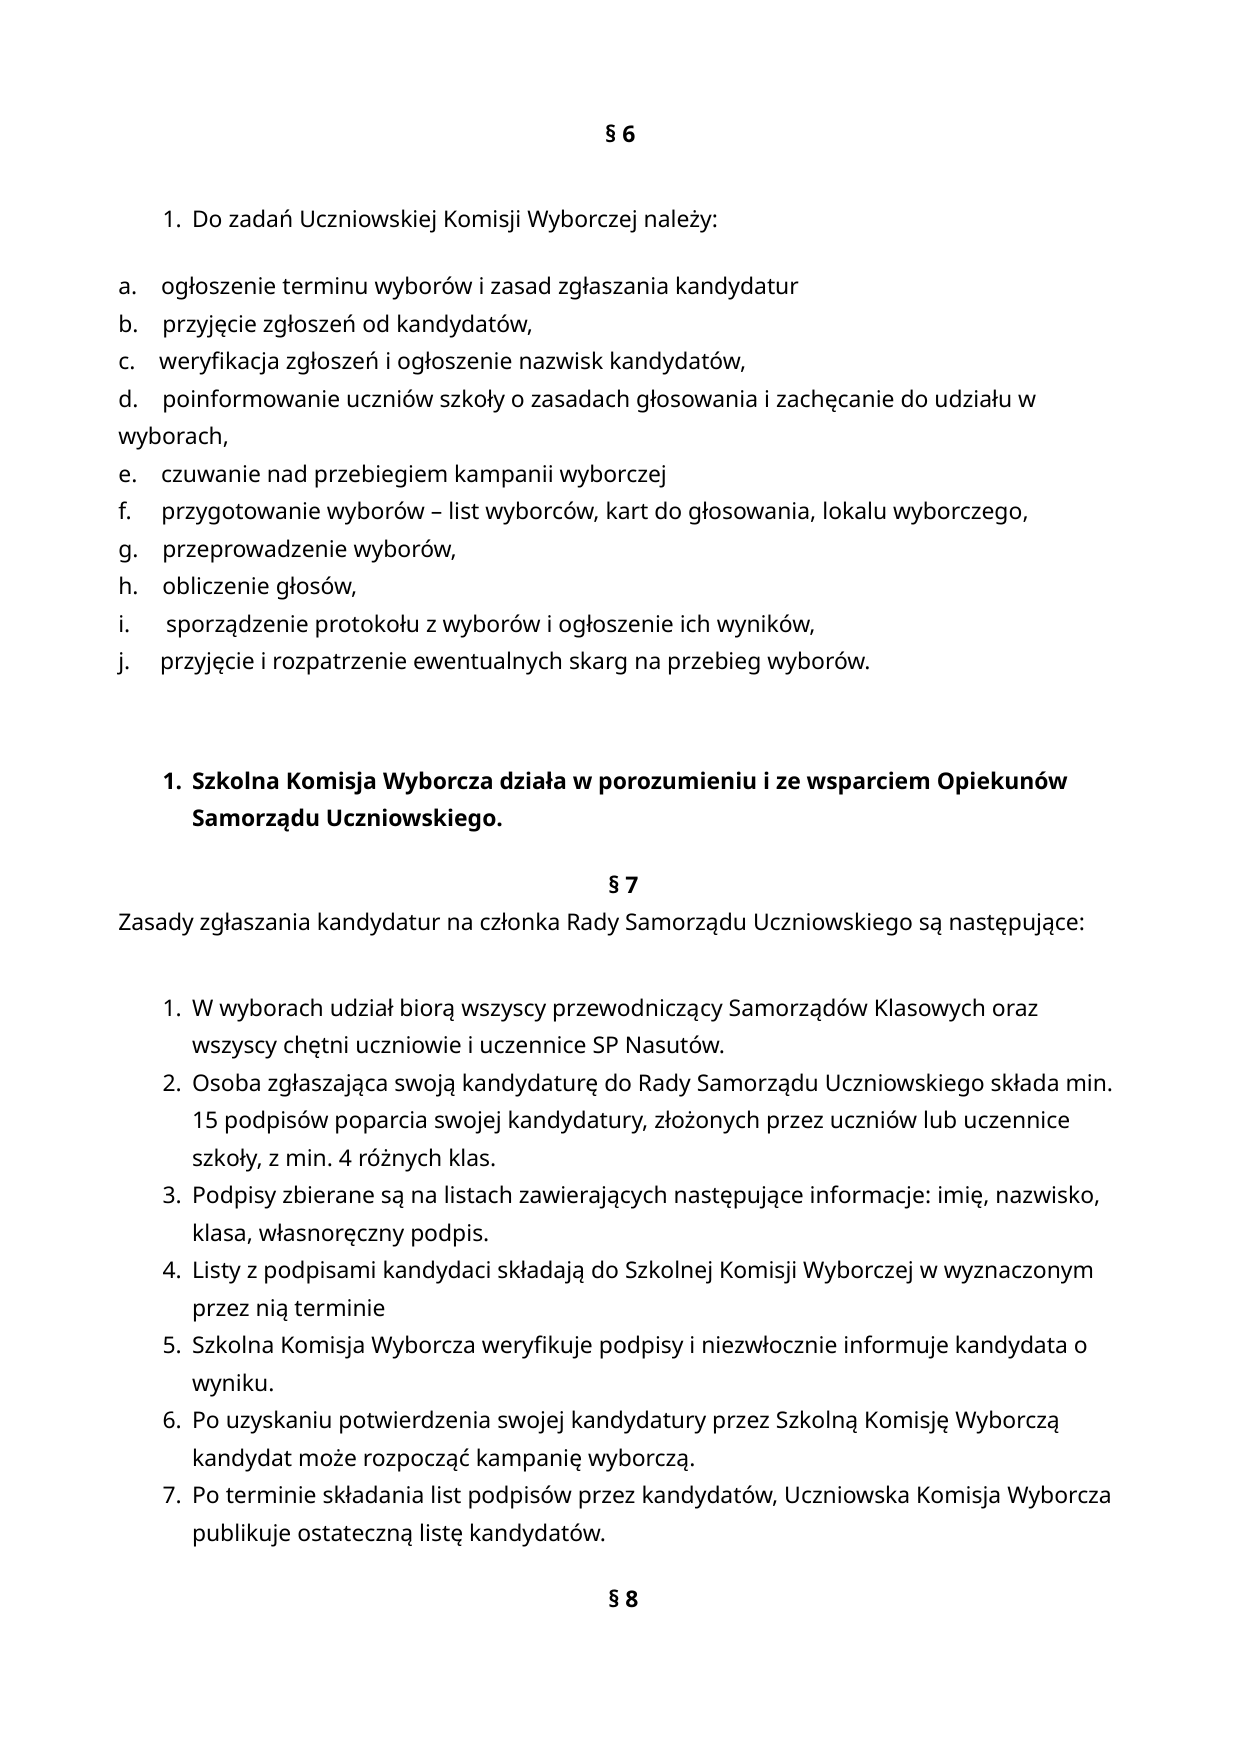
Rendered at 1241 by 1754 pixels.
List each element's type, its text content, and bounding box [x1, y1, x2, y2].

list Szkolna Komisja Wyborcza weryfikuje podpisy i niezwłocznie informuje kandydata o wyniku. [162, 1329, 1122, 1398]
list Po terminie składania list podpisów przez kandydatów, Uczniowska Komisja Wyborcza publikuje ostateczną listę kandydatów. [162, 1479, 1122, 1548]
text § 6 [118, 118, 1122, 149]
list Podpisy zbierane są na listach zawierających następujące informacje: imię, nazwisko, klasa, własnoręczny podpis. [162, 1179, 1122, 1248]
text i. sporządzenie protokołu z wyborów i ogłoszenie ich wyników, [118, 607, 1122, 639]
list Osoba zgłaszająca swoją kandydaturę do Rady Samorządu Uczniowskiego składa min. 15 podpisów poparcia swojej kandydatury, złożonych przez uczniów lub uczennice szkoły, z min. 4 różnych klas. [162, 1067, 1122, 1173]
text § 7 [118, 869, 1122, 900]
text a. ogłoszenie terminu wyborów i zasad zgłaszania kandydatur [118, 270, 1122, 301]
text § 8 [118, 1583, 1122, 1614]
list Szkolna Komisja Wyborcza działa w porozumieniu i ze wsparciem Opiekunów Samorządu Uczniowskiego. [162, 765, 1122, 833]
list W wyborach udział biorą wszyscy przewodniczący Samorządów Klasowych oraz wszyscy chętni uczniowie i uczennice SP Nasutów. [162, 992, 1122, 1060]
text c. weryfikacja zgłoszeń i ogłoszenie nazwisk kandydatów, [118, 345, 1122, 376]
text d. poinformowanie uczniów szkoły o zasadach głosowania i zachęcanie do udziału w wyborach, [118, 382, 1122, 451]
text Zasady zgłaszania kandydatur na członka Rady Samorządu Uczniowskiego są następujące: [118, 906, 1122, 938]
text h. obliczenie głosów, [118, 570, 1122, 601]
text f. przygotowanie wyborów – list wyborców, kart do głosowania, lokalu wyborczego, [118, 495, 1122, 526]
text b. przyjęcie zgłoszeń od kandydatów, [118, 307, 1122, 339]
list Do zadań Uczniowskiej Komisji Wyborczej należy: [162, 203, 1122, 234]
text g. przeprowadzenie wyborów, [118, 532, 1122, 564]
text j. przyjęcie i rozpatrzenie ewentualnych skarg na przebieg wyborów. [118, 645, 1122, 676]
list Po uzyskaniu potwierdzenia swojej kandydatury przez Szkolną Komisję Wyborczą kandydat może rozpocząć kampanię wyborczą. [162, 1404, 1122, 1473]
list Listy z podpisami kandydaci składają do Szkolnej Komisji Wyborczej w wyznaczonym przez nią terminie [162, 1254, 1122, 1323]
text e. czuwanie nad przebiegiem kampanii wyborczej [118, 457, 1122, 489]
